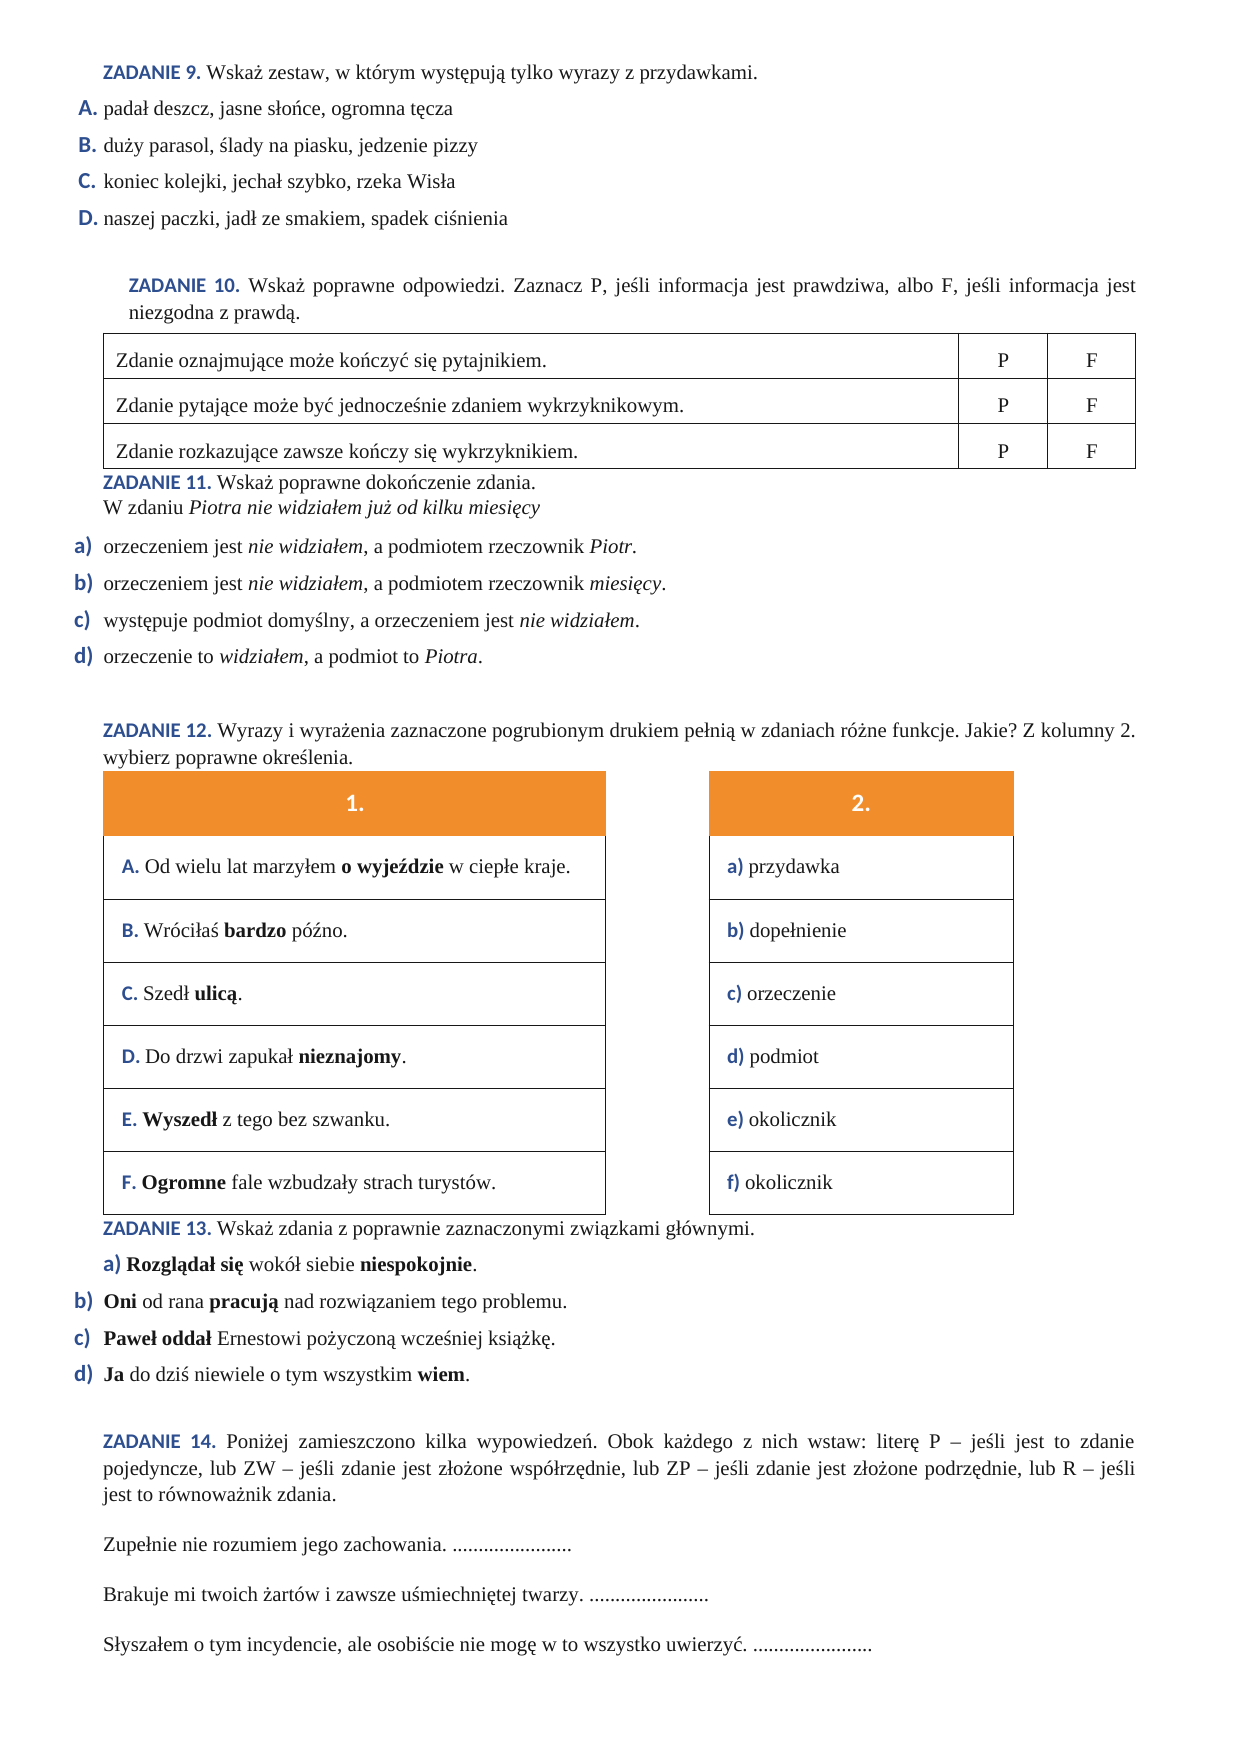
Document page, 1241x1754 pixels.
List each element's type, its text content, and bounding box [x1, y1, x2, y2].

table_cell D. Do drzwi zapukał nieznajomy. [104, 1026, 605, 1088]
table_cell F [1048, 424, 1135, 468]
table_header Zdanie oznajmujące może kończyć się pytajnikiem. [104, 334, 958, 378]
list Oni od rana pracują nad rozwiązaniem tego problemu. [74, 1286, 1137, 1314]
text Słyszałem o tym incydencie, ale osobiście nie mogę w to wszystko uwierzyć. ....................... [103, 1631, 1137, 1656]
table_header 1. [104, 771, 605, 836]
text ZADANIE 11. Wskaż poprawne dokończenie zdania. W zdaniu Piotra nie widziałem już od kilku miesięcy [103, 469, 555, 519]
table_header 2. [710, 771, 1013, 836]
table_cell C. Szedł ulicą. [104, 963, 605, 1025]
table_header P [959, 334, 1047, 378]
text ZADANIE 13. Wskaż zdania z poprawnie zaznaczonymi związkami głównymi. [103, 1215, 775, 1240]
text ZADANIE 12. Wyrazy i wyrażenia zaznaczone pogrubionym drukiem pełnią w zdaniach różne funkcje. Jakie? Z kolumny 2. wybierz poprawne określenia. [103, 717, 1137, 769]
list padał deszcz, jasne słońce, ogromna tęcza [78, 93, 1137, 121]
text ZADANIE 14. Poniżej zamieszczono kilka wypowiedzeń. Obok każdego z nich wstaw: literę P – jeśli jest to zdanie pojedyncze, lub ZW – jeśli zdanie jest złożone współrzędnie, lub ZP – jeśli zdanie jest złożone podrzędnie, lub R – jeśli jest to równoważnik zdania. [103, 1429, 1137, 1506]
table_header [606, 771, 709, 1214]
table_cell Zdanie rozkazujące zawsze kończy się wykrzyknikiem. [104, 424, 958, 468]
table_cell Zdanie pytające może być jednocześnie zdaniem wykrzyknikowym. [104, 379, 958, 423]
table_cell A. Od wielu lat marzyłem o wyjeździe w ciepłe kraje. [104, 836, 605, 899]
list orzeczeniem jest nie widziałem, a podmiotem rzeczownik Piotr. [74, 531, 1137, 559]
table_cell a) przydawka [710, 836, 1013, 899]
table_cell P [959, 424, 1047, 468]
text Brakuje mi twoich żartów i zawsze uśmiechniętej twarzy. ....................... [103, 1582, 1137, 1606]
list koniec kolejki, jechał szybko, rzeka Wisła [78, 167, 1137, 194]
table_cell f) okolicznik [710, 1152, 1013, 1214]
list naszej paczki, jadł ze smakiem, spadek ciśnienia [78, 203, 1137, 231]
table_cell P [959, 379, 1047, 423]
table_cell d) podmiot [710, 1026, 1013, 1088]
text a) Rozglądał się wokół siebie niespokojnie. [103, 1249, 775, 1277]
table_cell F. Ogromne fale wzbudzały strach turystów. [104, 1152, 605, 1214]
table_cell b) dopełnienie [710, 900, 1013, 962]
text ZADANIE 9. Wskaż zestaw, w którym występują tylko wyrazy z przydawkami. [103, 59, 1137, 84]
table_header F [1048, 334, 1135, 378]
table_cell E. Wyszedł z tego bez szwanku. [104, 1089, 605, 1151]
list Paweł oddał Ernestowi pożyczoną wcześniej książkę. [74, 1323, 1137, 1351]
list orzeczeniem jest nie widziałem, a podmiotem rzeczownik miesięcy. [74, 568, 1137, 596]
table_cell F [1048, 379, 1135, 423]
list występuje podmiot domyślny, a orzeczeniem jest nie widziałem. [74, 605, 1137, 633]
text ZADANIE 10. Wskaż poprawne odpowiedzi. Zaznacz P, jeśli informacja jest prawdziwa, albo F, jeśli informacja jest niezgodna z prawdą. [128, 273, 1137, 324]
table_cell e) okolicznik [710, 1089, 1013, 1151]
text Zupełnie nie rozumiem jego zachowania. ....................... [103, 1532, 1137, 1556]
list orzeczenie to widziałem, a podmiot to Piotra. [74, 641, 1137, 669]
list Ja do dziś niewiele o tym wszystkim wiem. [74, 1359, 1137, 1387]
list duży parasol, ślady na piasku, jedzenie pizzy [78, 130, 1137, 158]
table_cell B. Wróciłaś bardzo późno. [104, 900, 605, 962]
table_cell c) orzeczenie [710, 963, 1013, 1025]
